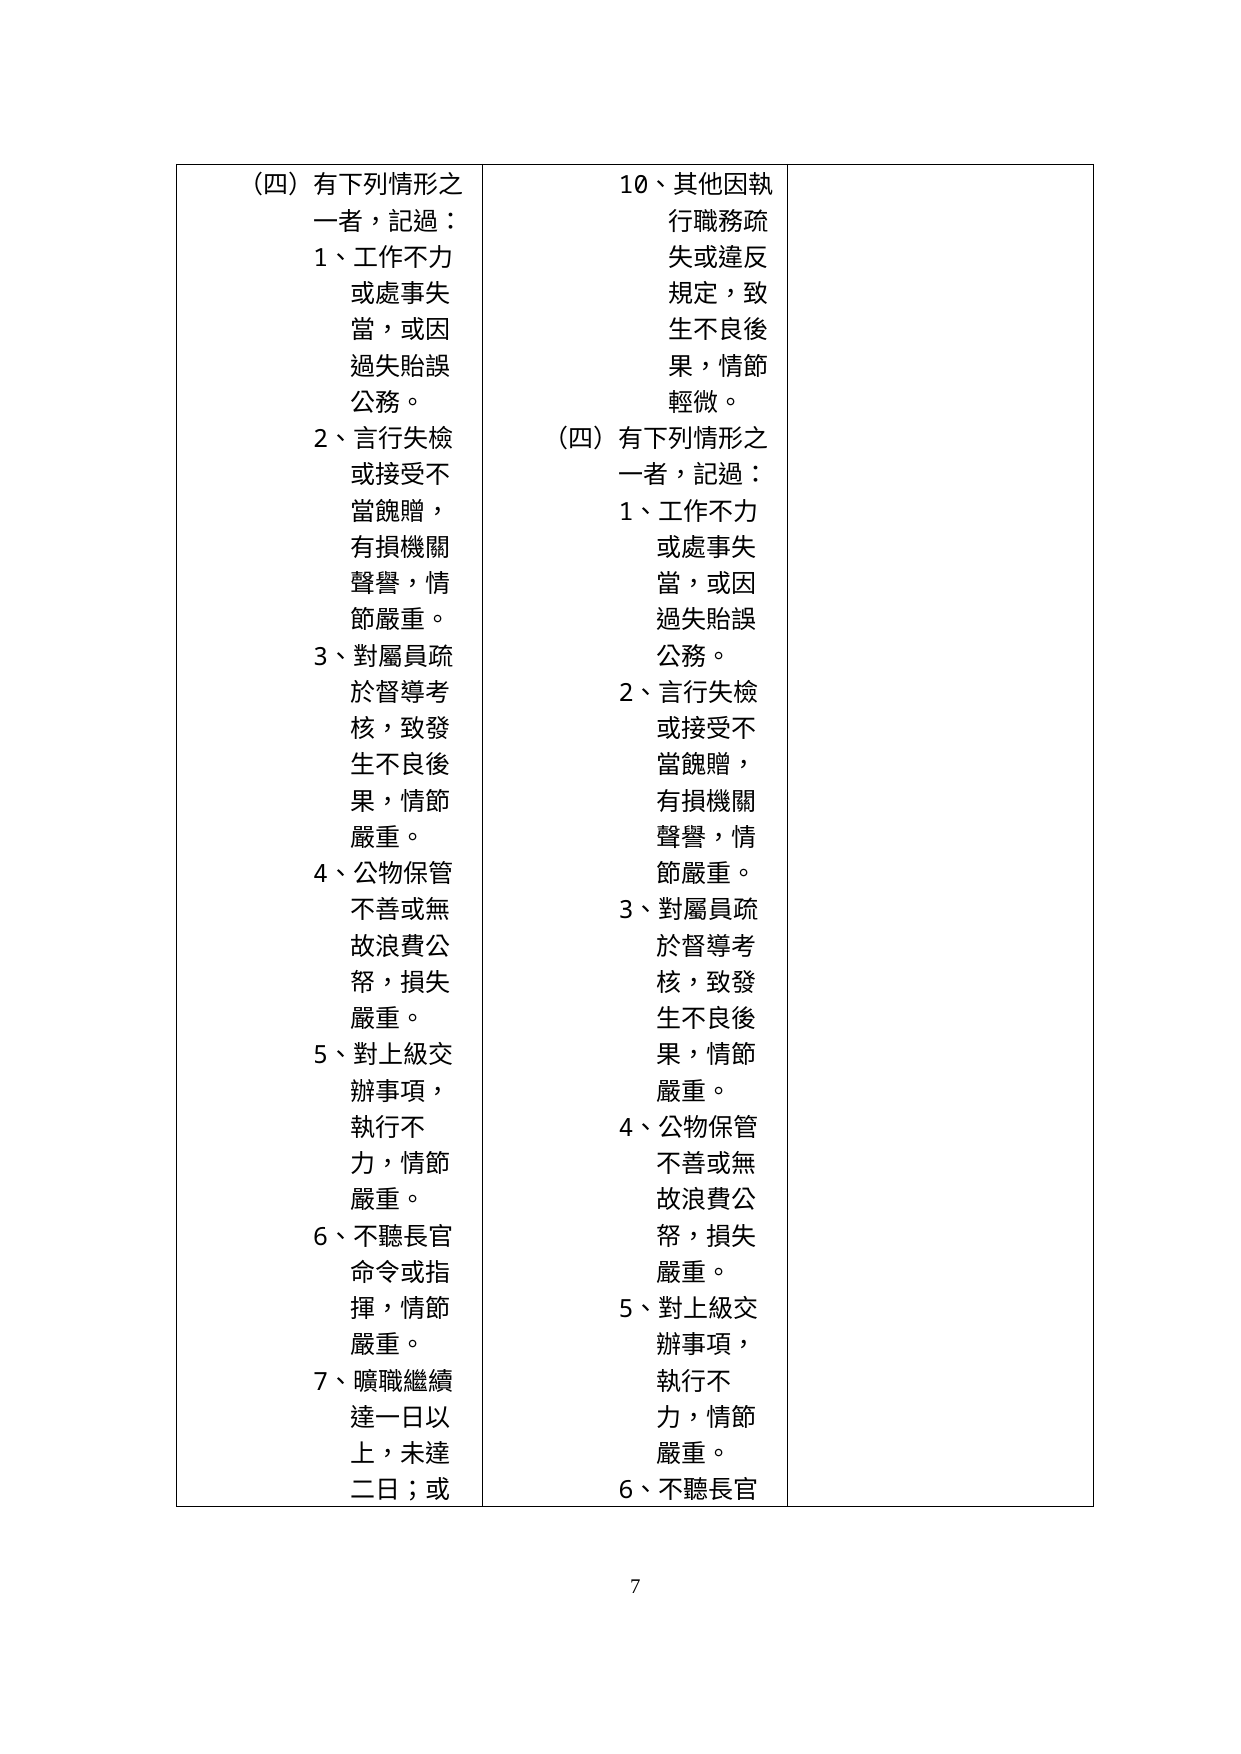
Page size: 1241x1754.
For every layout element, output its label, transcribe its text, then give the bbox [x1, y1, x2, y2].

table_cell （四）有下列情形之一者，記過： 1、工作不力或處事失當，或因過失貽誤公務。 2、言行失檢或接受不當餽贈，有損機關聲譽，情節嚴重。 3、對屬員疏於督導考核，致發生不良後果，情節嚴重。 4、公物保管不善或無故浪費公帑，損失嚴重。 5、對上級交辦事項，執行不力，情節嚴重。 6、不聽長官命令或指揮，情節嚴重。 7、曠職繼續達一日以上，未達二日；或 [177, 165, 482, 1506]
table_cell [788, 165, 1093, 1506]
table_cell 10、其他因執行職務疏失或違反規定，致生不良後果，情節輕微。 （四）有下列情形之一者，記過： 1、工作不力或處事失當，或因過失貽誤公務。 2、言行失檢或接受不當餽贈，有損機關聲譽，情節嚴重。 3、對屬員疏於督導考核，致發生不良後果，情節嚴重。 4、公物保管不善或無故浪費公帑，損失嚴重。 5、對上級交辦事項，執行不力，情節嚴重。 6、不聽長官 [483, 165, 787, 1506]
